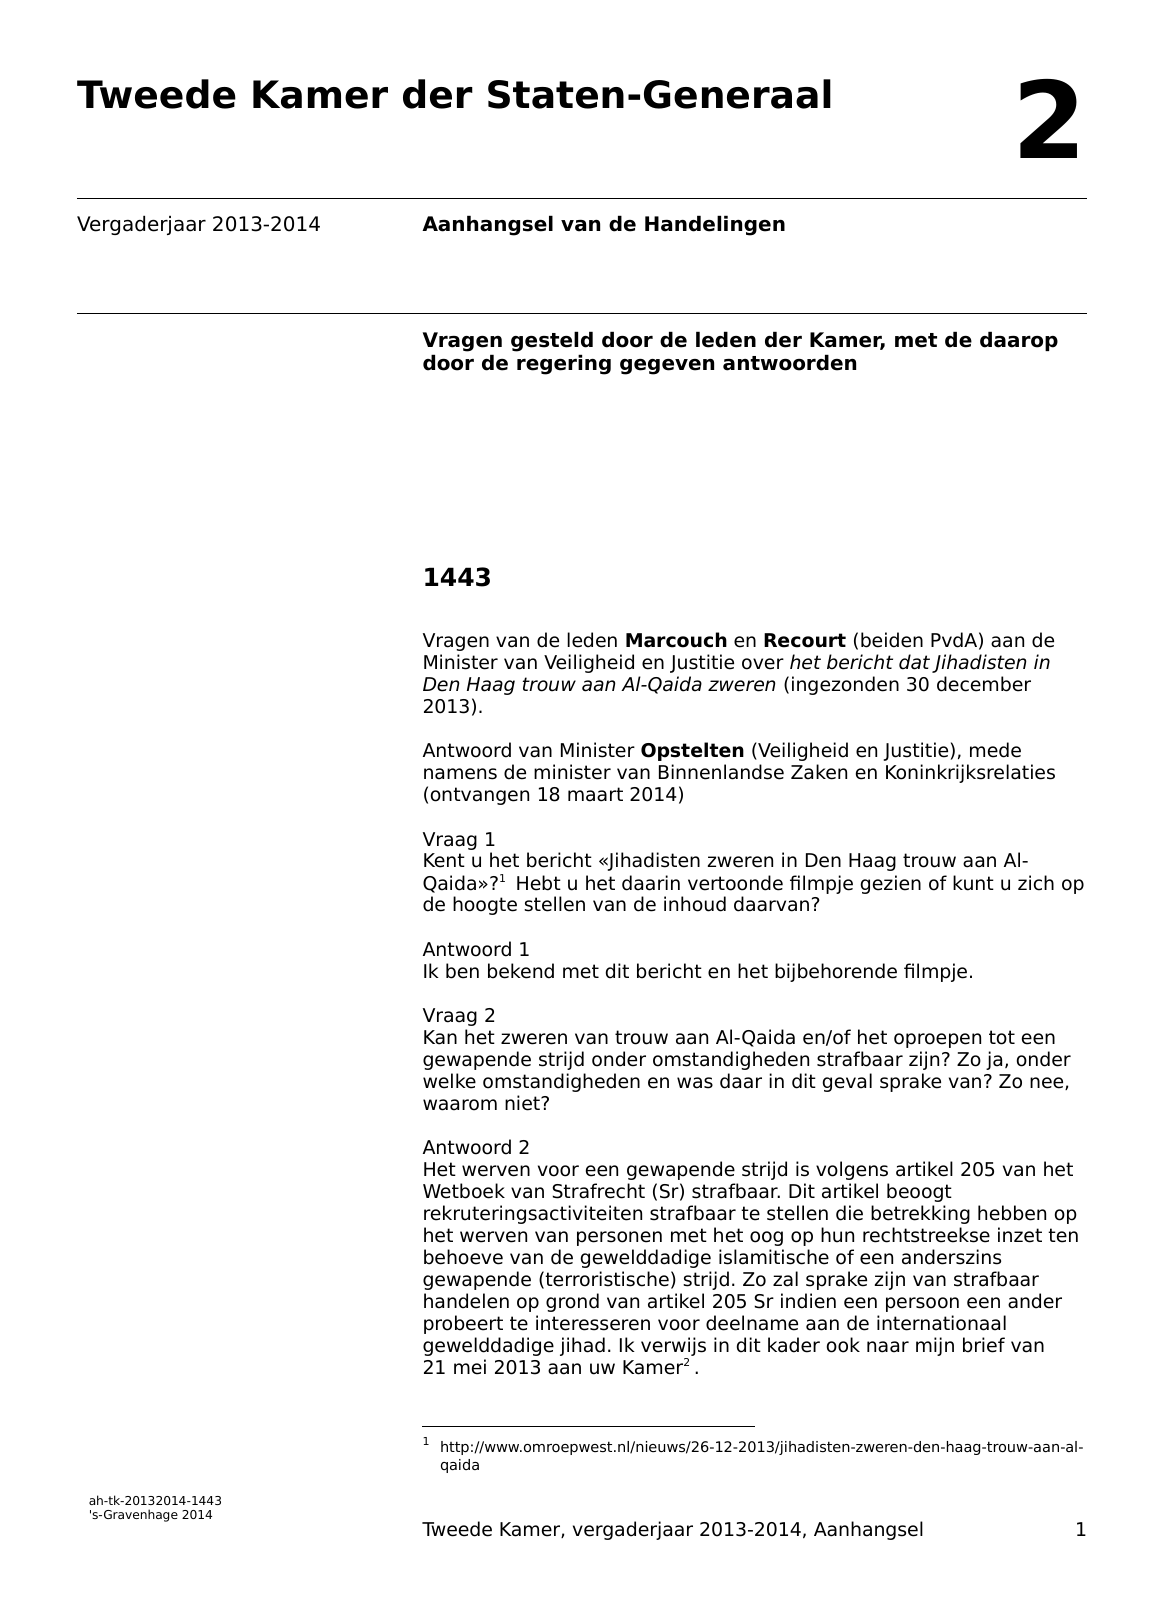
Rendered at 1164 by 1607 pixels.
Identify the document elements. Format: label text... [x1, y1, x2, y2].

text Kan het zweren van trouw aan Al-Qaida en/of het oproepen tot een gewapende strijd onder omstandigheden strafbaar zijn? Zo ja, onder welke omstandigheden en was daar in dit geval sprake van? Zo nee, waarom niet? [422, 1027, 1087, 1114]
text Vraag 2 [422, 1005, 1087, 1027]
table_cell [77, 314, 422, 375]
text Het werven voor een gewapende strijd is volgens artikel 205 van het Wetboek van Strafrecht (Sr) strafbaar. Dit artikel beoogt rekruteringsactiviteiten strafbaar te stellen die betrekking hebben op het werven van personen met het oog op hun rechtstreekse inzet ten behoeve van de gewelddadige islamitische of een anderszins gewapende (terroristische) strijd. Zo zal sprake zijn van strafbaar handelen op grond van artikel 205 Sr indien een persoon een ander probeert te interesseren voor deelname aan de internationaal gewelddadige jihad. Ik verwijs in dit kader ook naar mijn brief van 21 mei 2013 aan uw Kamer. [422, 1159, 1087, 1378]
text Vraag 1 [422, 828, 1087, 850]
text Kent u het bericht «Jihadisten zweren in Den Haag trouw aan Al-Qaida»? Hebt u het daarin vertoonde filmpje gezien of kunt u zich op de hoogte stellen van de inhoud daarvan? [422, 850, 1087, 916]
table_cell Vragen gesteld door de leden der Kamer, met de daarop door de regering gegeven antwoorden [422, 314, 1087, 375]
text Antwoord 1 [422, 938, 1087, 961]
text 's-Gravenhage 2014 [88, 1508, 323, 1522]
table_header Tweede Kamer der Staten-Generaal [77, 59, 886, 198]
table_cell Vergaderjaar 2013-2014 [77, 199, 422, 313]
text Antwoord van Minister Opstelten (Veiligheid en Justitie), mede namens de minister van Binnenlandse Zaken en Koninkrijksrelaties (ontvangen 18 maart 2014) [422, 740, 1087, 806]
text Ik ben bekend met dit bericht en het bijbehorende filmpje. [422, 961, 1087, 982]
text Vragen van de leden Marcouch en Recourt (beiden PvdA) aan de Minister van Veiligheid en Justitie over het bericht dat Jihadisten in Den Haag trouw aan Al-Qaida zweren (ingezonden 30 december 2013). [422, 630, 1087, 718]
table_cell Aanhangsel van de Handelingen [422, 199, 1087, 313]
text Antwoord 2 [422, 1137, 1087, 1159]
text 1443 [422, 563, 1087, 592]
table_header 2 [886, 59, 1087, 198]
text http://www.omroepwest.nl/nieuws/26-12-2013/jihadisten-zweren-den-haag-trouw-aan-al-qaida [422, 1435, 1087, 1474]
text ah-tk-20132014-1443 [88, 1494, 323, 1508]
